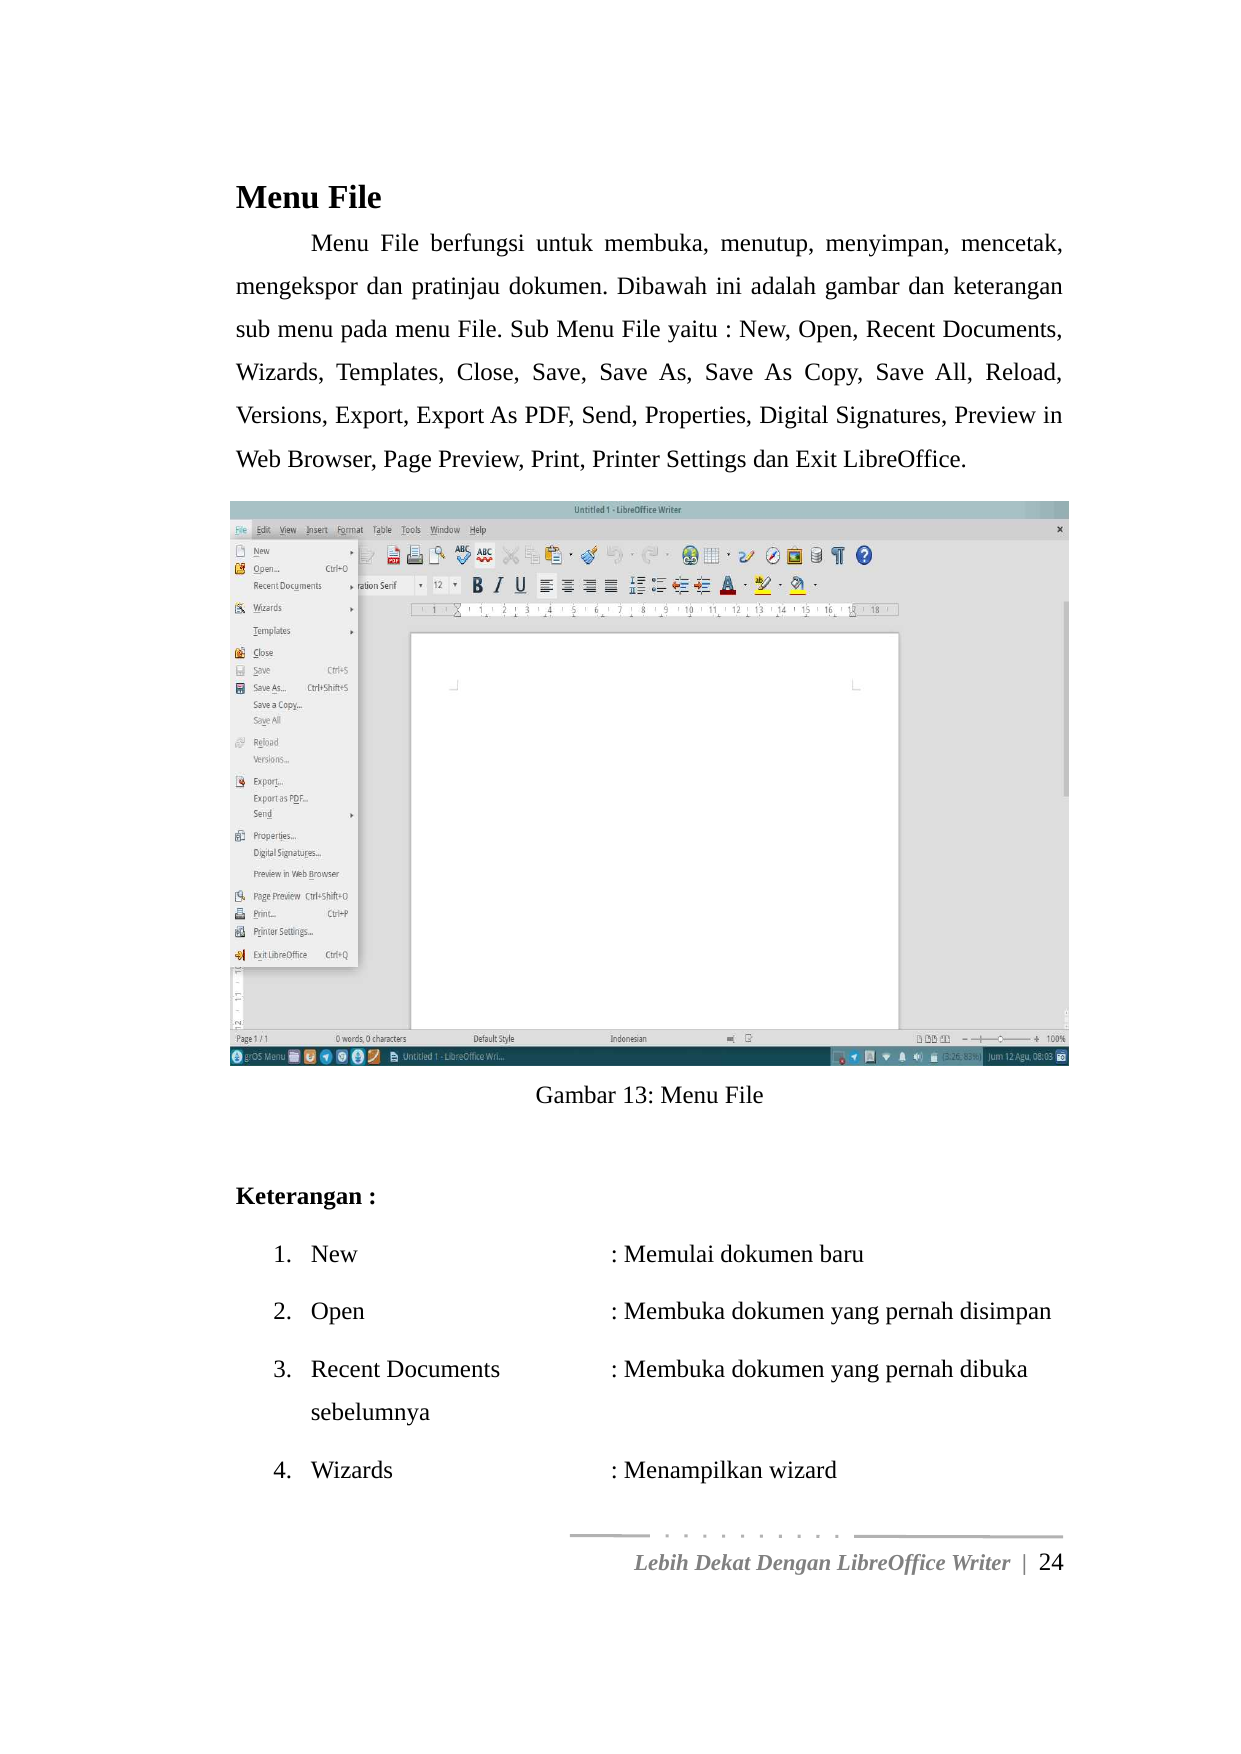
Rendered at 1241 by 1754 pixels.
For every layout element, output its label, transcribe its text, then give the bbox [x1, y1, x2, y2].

text Menu File berfungsi untuk membuka, menutup, menyimpan, mencetak, mengekspor dan pratinjau dokumen. Dibawah ini adalah gambar dan keterangan sub menu pada menu File. Sub Menu File yaitu : New, Open, Recent Documents, Wizards, Templates, Close, Save, Save As, Save As Copy, Save All, Reload, Versions, Export, Export As PDF, Send, Properties, Digital Signatures, Preview in Web Browser, Page Preview, Print, Printer Settings dan Exit LibreOffice. [236, 228, 1063, 472]
list New : Memulai dokumen baru [273, 1239, 1063, 1267]
text Gambar 13: Menu File [236, 1066, 1063, 1109]
text Keterangan : [236, 1181, 1063, 1210]
picture [230, 501, 1069, 1066]
list Open : Membuka dokumen yang pernah disimpan [273, 1296, 1063, 1325]
list Wizards : Menampilkan wizard [273, 1455, 1063, 1484]
subtitle Menu File [236, 177, 1063, 216]
list Recent Documents : Membuka dokumen yang pernah dibuka sebelumnya [273, 1354, 1063, 1426]
